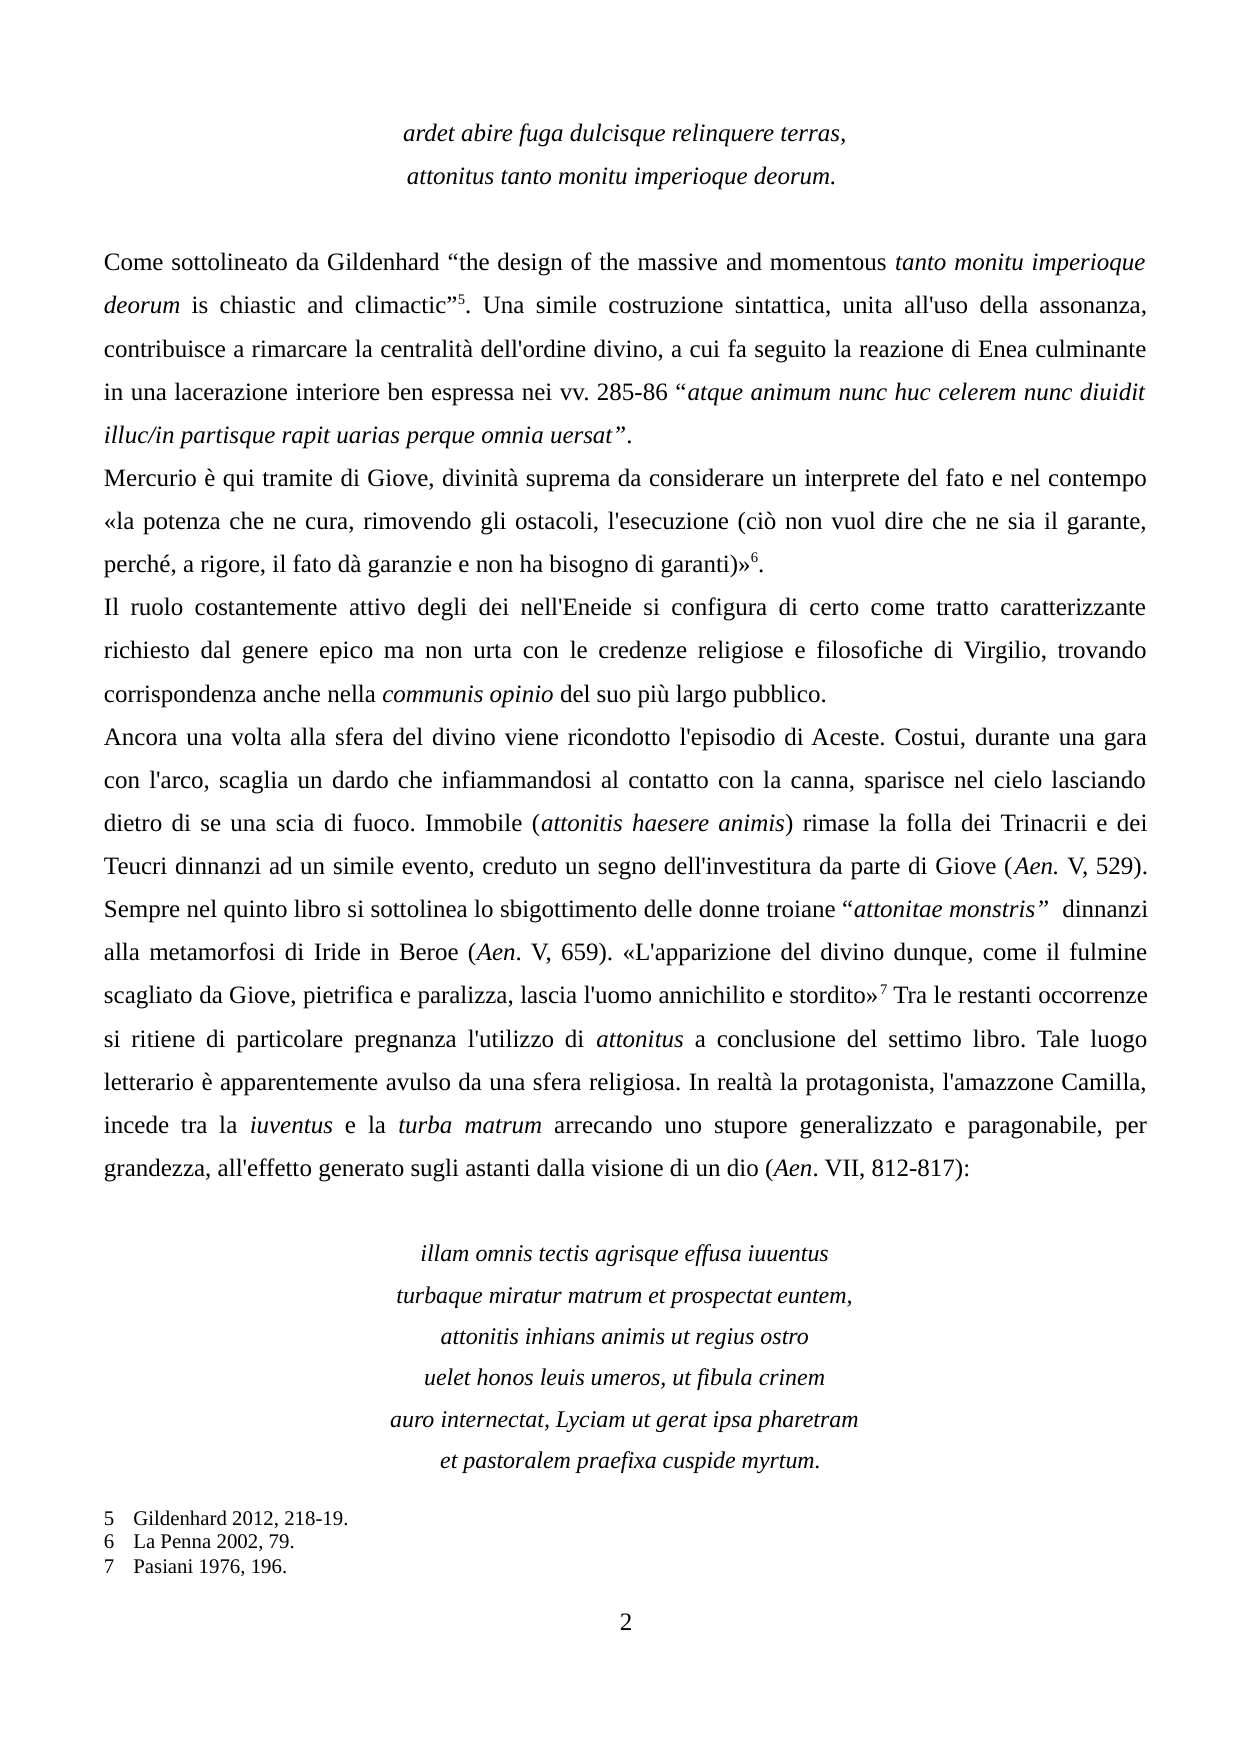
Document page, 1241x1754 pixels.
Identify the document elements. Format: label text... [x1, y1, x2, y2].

text Mercurio è qui tramite di Giove, divinità suprema da considerare un interprete del fato e nel contempo «la potenza che ne cura, rimovendo gli ostacoli, l'esecuzione (ciò non vuol dire che ne sia il garante, perché, a rigore, il fato dà garanzie e non ha bisogno di garanti)». [104, 463, 1148, 578]
text turbaque miratur matrum et prospectat euntem, [104, 1281, 1148, 1308]
text Ancora una volta alla sfera del divino viene ricondotto l'episodio di Aceste. Costui, durante una gara con l'arco, scaglia un dardo che infiammandosi al contatto con la canna, sparisce nel cielo lasciando dietro di se una scia di fuoco. Immobile (attonitis haesere animis) rimase la folla dei Trinacrii e dei Teucri dinnanzi ad un simile evento, creduto un segno dell'investitura da parte di Giove (Aen. V, 529). Sempre nel quinto libro si sottolinea lo sbigottimento delle donne troiane “attonitae monstris” dinnanzi alla metamorfosi di Iride in Beroe (Aen. V, 659). «L'apparizione del divino dunque, come il fulmine scagliato da Giove, pietrifica e paralizza, lascia l'uomo annichilito e stordito» Tra le restanti occorrenze si ritiene di particolare pregnanza l'utilizzo di attonitus a conclusione del settimo libro. Tale luogo letterario è apparentemente avulso da una sfera religiosa. In realtà la protagonista, l'amazzone Camilla, incede tra la iuventus e la turba matrum arrecando uno stupore generalizzato e paragonabile, per grandezza, all'effetto generato sugli astanti dalla visione di un dio (Aen. VII, 812-817): [104, 722, 1148, 1182]
text La Penna 2002, 79. [104, 1529, 1148, 1553]
text attonitus tanto monitu imperioque deorum. [104, 161, 1148, 190]
text Il ruolo costantemente attivo degli dei nell'Eneide si configura di certo come tratto caratterizzante richiesto dal genere epico ma non urta con le credenze religiose e filosofiche di Virgilio, trovando corrispondenza anche nella communis opinio del suo più largo pubblico. [104, 592, 1148, 707]
text et pastoralem praefixa cuspide myrtum. [104, 1446, 1148, 1474]
text attonitis inhians animis ut regius ostro [104, 1322, 1148, 1350]
text Come sottolineato da Gildenhard “the design of the massive and momentous tanto monitu imperioque deorum is chiastic and climactic”. Una simile costruzione sintattica, unita all'uso della assonanza, contribuisce a rimarcare la centralità dell'ordine divino, a cui fa seguito la reazione di Enea culminante in una lacerazione interiore ben espressa nei vv. 285-86 “atque animum nunc huc celerem nunc diuidit illuc/in partisque rapit uarias perque omnia uersat”. [104, 247, 1148, 449]
text auro internectat, Lyciam ut gerat ipsa pharetram [104, 1405, 1148, 1432]
text illam omnis tectis agrisque effusa iuuentus [104, 1239, 1148, 1267]
text Pasiani 1976, 196. [104, 1553, 1148, 1578]
text ardet abire fuga dulcisque relinquere terras, [104, 118, 1148, 147]
text Gildenhard 2012, 218-19. [104, 1505, 1148, 1529]
text uelet honos leuis umeros, ut fibula crinem [104, 1363, 1148, 1391]
